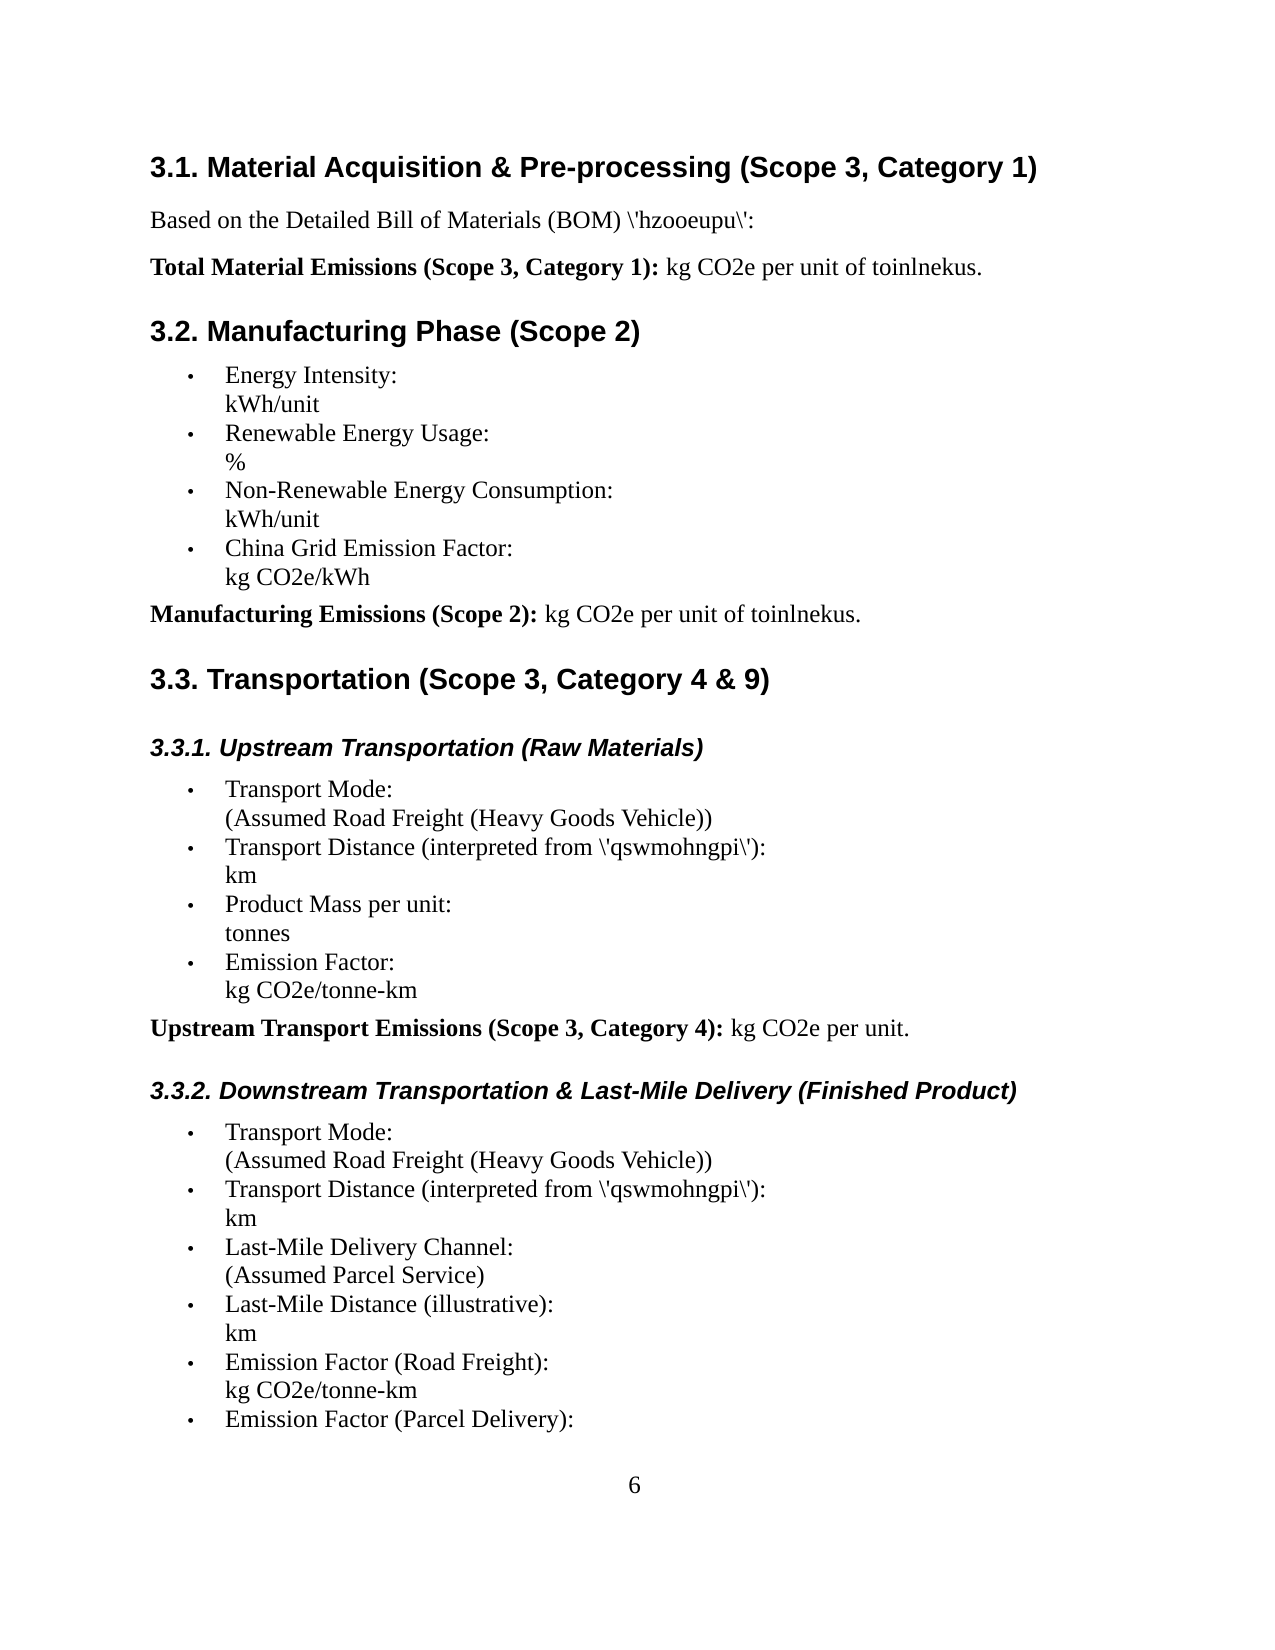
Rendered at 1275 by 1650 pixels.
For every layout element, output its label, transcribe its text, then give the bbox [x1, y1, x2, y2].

list % [187, 447, 1125, 475]
list (Assumed Road Freight (Heavy Goods Vehicle)) [187, 803, 1125, 832]
list Last-Mile Distance (illustrative): [187, 1289, 1125, 1318]
list Emission Factor (Parcel Delivery): [187, 1404, 1125, 1433]
list Emission Factor: [187, 947, 1125, 975]
text Upstream Transport Emissions (Scope 3, Category 4): kg CO2e per unit. [150, 1013, 1125, 1042]
list Non-Renewable Energy Consumption: [187, 475, 1125, 504]
list km [187, 1318, 1125, 1347]
list kg CO2e/tonne-km [187, 1376, 1125, 1404]
text Total Material Emissions (Scope 3, Category 1): kg CO2e per unit of toinlnekus. [150, 252, 1125, 280]
list (Assumed Road Freight (Heavy Goods Vehicle)) [187, 1146, 1125, 1174]
list km [187, 860, 1125, 889]
list kWh/unit [187, 389, 1125, 418]
list kWh/unit [187, 504, 1125, 533]
text Based on the Detailed Bill of Materials (BOM) \'hzooeupu\': [150, 205, 1125, 234]
list Last-Mile Delivery Channel: [187, 1232, 1125, 1261]
list Product Mass per unit: [187, 889, 1125, 918]
list Emission Factor (Road Freight): [187, 1347, 1125, 1376]
text Manufacturing Emissions (Scope 2): kg CO2e per unit of toinlnekus. [150, 599, 1125, 628]
list km [187, 1203, 1125, 1232]
subtitle 3.3.2. Downstream Transportation & Last-Mile Delivery (Finished Product) [150, 1076, 1125, 1104]
list Renewable Energy Usage: [187, 418, 1125, 447]
list tonnes [187, 918, 1125, 947]
subtitle 3.3.1. Upstream Transportation (Raw Materials) [150, 733, 1125, 762]
list Transport Distance (interpreted from \'qswmohngpi\'): [187, 1174, 1125, 1203]
subtitle 3.3. Transportation (Scope 3, Category 4 & 9) [150, 662, 1125, 696]
list kg CO2e/kWh [187, 562, 1125, 590]
subtitle 3.2. Manufacturing Phase (Scope 2) [150, 314, 1125, 348]
list Transport Mode: [187, 774, 1125, 803]
list kg CO2e/tonne-km [187, 975, 1125, 1004]
list China Grid Emission Factor: [187, 533, 1125, 562]
subtitle 3.1. Material Acquisition & Pre-processing (Scope 3, Category 1) [150, 150, 1125, 183]
list (Assumed Parcel Service) [187, 1261, 1125, 1289]
list Transport Mode: [187, 1117, 1125, 1146]
list Energy Intensity: [187, 360, 1125, 389]
list Transport Distance (interpreted from \'qswmohngpi\'): [187, 832, 1125, 860]
